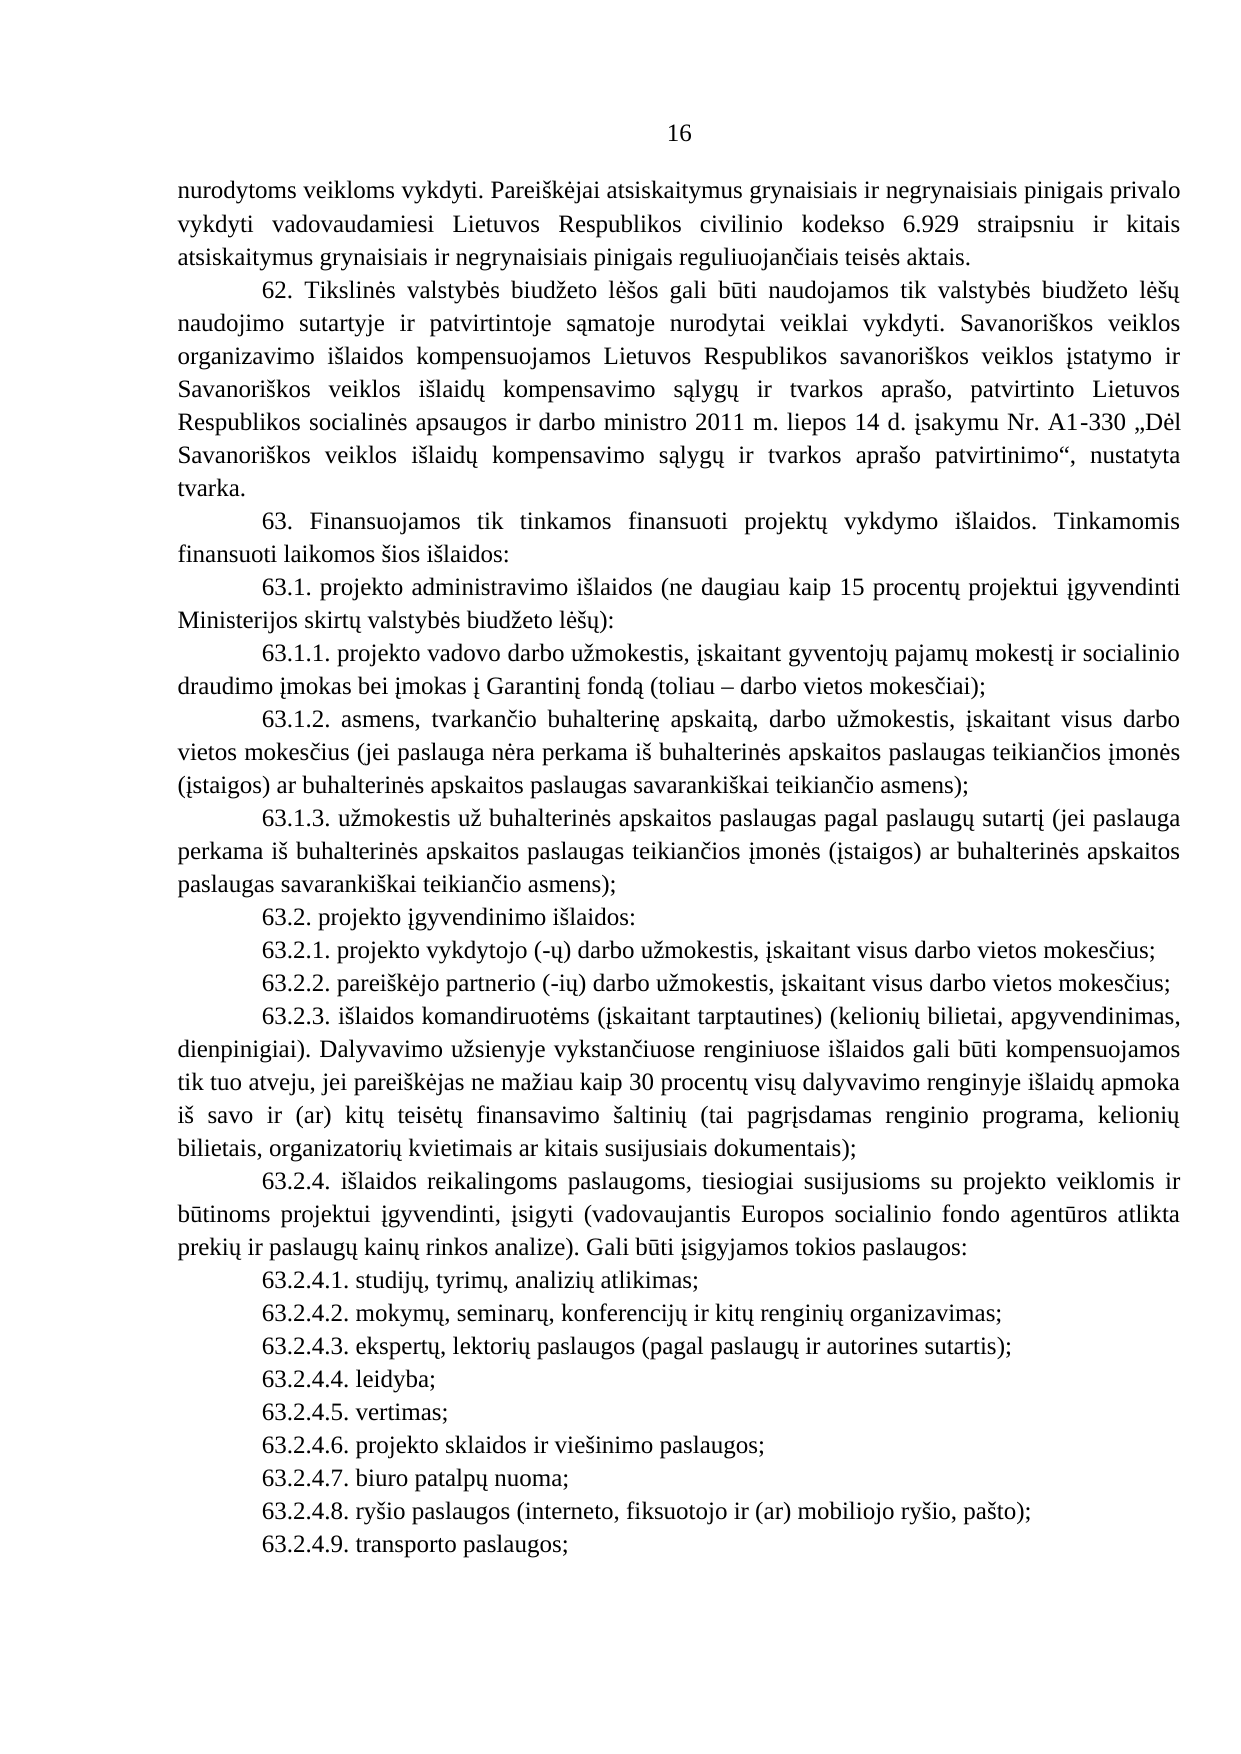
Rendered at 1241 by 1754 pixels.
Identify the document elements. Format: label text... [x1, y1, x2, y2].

text 63.2.4.8. ryšio paslaugos (interneto, fiksuotojo ir (ar) mobiliojo ryšio, pašto); [177, 1496, 1181, 1525]
text 63.2.4.6. projekto sklaidos ir viešinimo paslaugos; [177, 1430, 1181, 1459]
text 63.2.1. projekto vykdytojo (-ų) darbo užmokestis, įskaitant visus darbo vietos mokesčius; [177, 935, 1181, 964]
text 63.2.2. pareiškėjo partnerio (-ių) darbo užmokestis, įskaitant visus darbo vietos mokesčius; [177, 968, 1181, 997]
text 63.2.4. išlaidos reikalingoms paslaugoms, tiesiogiai susijusioms su projekto veiklomis ir būtinoms projektui įgyvendinti, įsigyti (vadovaujantis Europos socialinio fondo agentūros atlikta prekių ir paslaugų kainų rinkos analize). Gali būti įsigyjamos tokios paslaugos: [177, 1166, 1181, 1261]
text 63. Finansuojamos tik tinkamos finansuoti projektų vykdymo išlaidos. Tinkamomis finansuoti laikomos šios išlaidos: [177, 506, 1181, 568]
text 63.2. projekto įgyvendinimo išlaidos: [177, 902, 1181, 931]
text 63.1.1. projekto vadovo darbo užmokestis, įskaitant gyventojų pajamų mokestį ir socialinio draudimo įmokas bei įmokas į Garantinį fondą (toliau – darbo vietos mokesčiai); [177, 638, 1181, 700]
text 63.1. projekto administravimo išlaidos (ne daugiau kaip 15 procentų projektui įgyvendinti Ministerijos skirtų valstybės biudžeto lėšų): [177, 572, 1181, 634]
text 63.2.4.3. ekspertų, lektorių paslaugos (pagal paslaugų ir autorines sutartis); [177, 1331, 1181, 1360]
text 63.1.3. užmokestis už buhalterinės apskaitos paslaugas pagal paslaugų sutartį (jei paslauga perkama iš buhalterinės apskaitos paslaugas teikiančios įmonės (įstaigos) ar buhalterinės apskaitos paslaugas savarankiškai teikiančio asmens); [177, 803, 1181, 898]
text 63.2.3. išlaidos komandiruotėms (įskaitant tarptautines) (kelionių bilietai, apgyvendinimas, dienpinigiai). Dalyvavimo užsienyje vykstančiuose renginiuose išlaidos gali būti kompensuojamos tik tuo atveju, jei pareiškėjas ne mažiau kaip 30 procentų visų dalyvavimo renginyje išlaidų apmoka iš savo ir (ar) kitų teisėtų finansavimo šaltinių (tai pagrįsdamas renginio programa, kelionių bilietais, organizatorių kvietimais ar kitais susijusiais dokumentais); [177, 1001, 1181, 1162]
text 63.2.4.7. biuro patalpų nuoma; [177, 1463, 1181, 1492]
text 63.2.4.2. mokymų, seminarų, konferencijų ir kitų renginių organizavimas; [177, 1298, 1181, 1327]
text 63.2.4.5. vertimas; [177, 1397, 1181, 1426]
text 63.1.2. asmens, tvarkančio buhalterinę apskaitą, darbo užmokestis, įskaitant visus darbo vietos mokesčius (jei paslauga nėra perkama iš buhalterinės apskaitos paslaugas teikiančios įmonės (įstaigos) ar buhalterinės apskaitos paslaugas savarankiškai teikiančio asmens); [177, 704, 1181, 799]
text 62. Tikslinės valstybės biudžeto lėšos gali būti naudojamos tik valstybės biudžeto lėšų naudojimo sutartyje ir patvirtintoje sąmatoje nurodytai veiklai vykdyti. Savanoriškos veiklos organizavimo išlaidos kompensuojamos Lietuvos Respublikos savanoriškos veiklos įstatymo ir Savanoriškos veiklos išlaidų kompensavimo sąlygų ir tvarkos aprašo, patvirtinto Lietuvos Respublikos socialinės apsaugos ir darbo ministro 2011 m. liepos 14 d. įsakymu Nr. A1‑330 „Dėl Savanoriškos veiklos išlaidų kompensavimo sąlygų ir tvarkos aprašo patvirtinimo“, nustatyta tvarka. [177, 275, 1181, 502]
text 63.2.4.9. transporto paslaugos; [177, 1529, 1181, 1558]
text 63.2.4.1. studijų, tyrimų, analizių atlikimas; [177, 1265, 1181, 1294]
text nurodytoms veikloms vykdyti. Pareiškėjai atsiskaitymus grynaisiais ir negrynaisiais pinigais privalo vykdyti vadovaudamiesi Lietuvos Respublikos civilinio kodekso 6.929 straipsniu ir kitais atsiskaitymus grynaisiais ir negrynaisiais pinigais reguliuojančiais teisės aktais. [177, 176, 1181, 270]
text 63.2.4.4. leidyba; [177, 1364, 1181, 1393]
